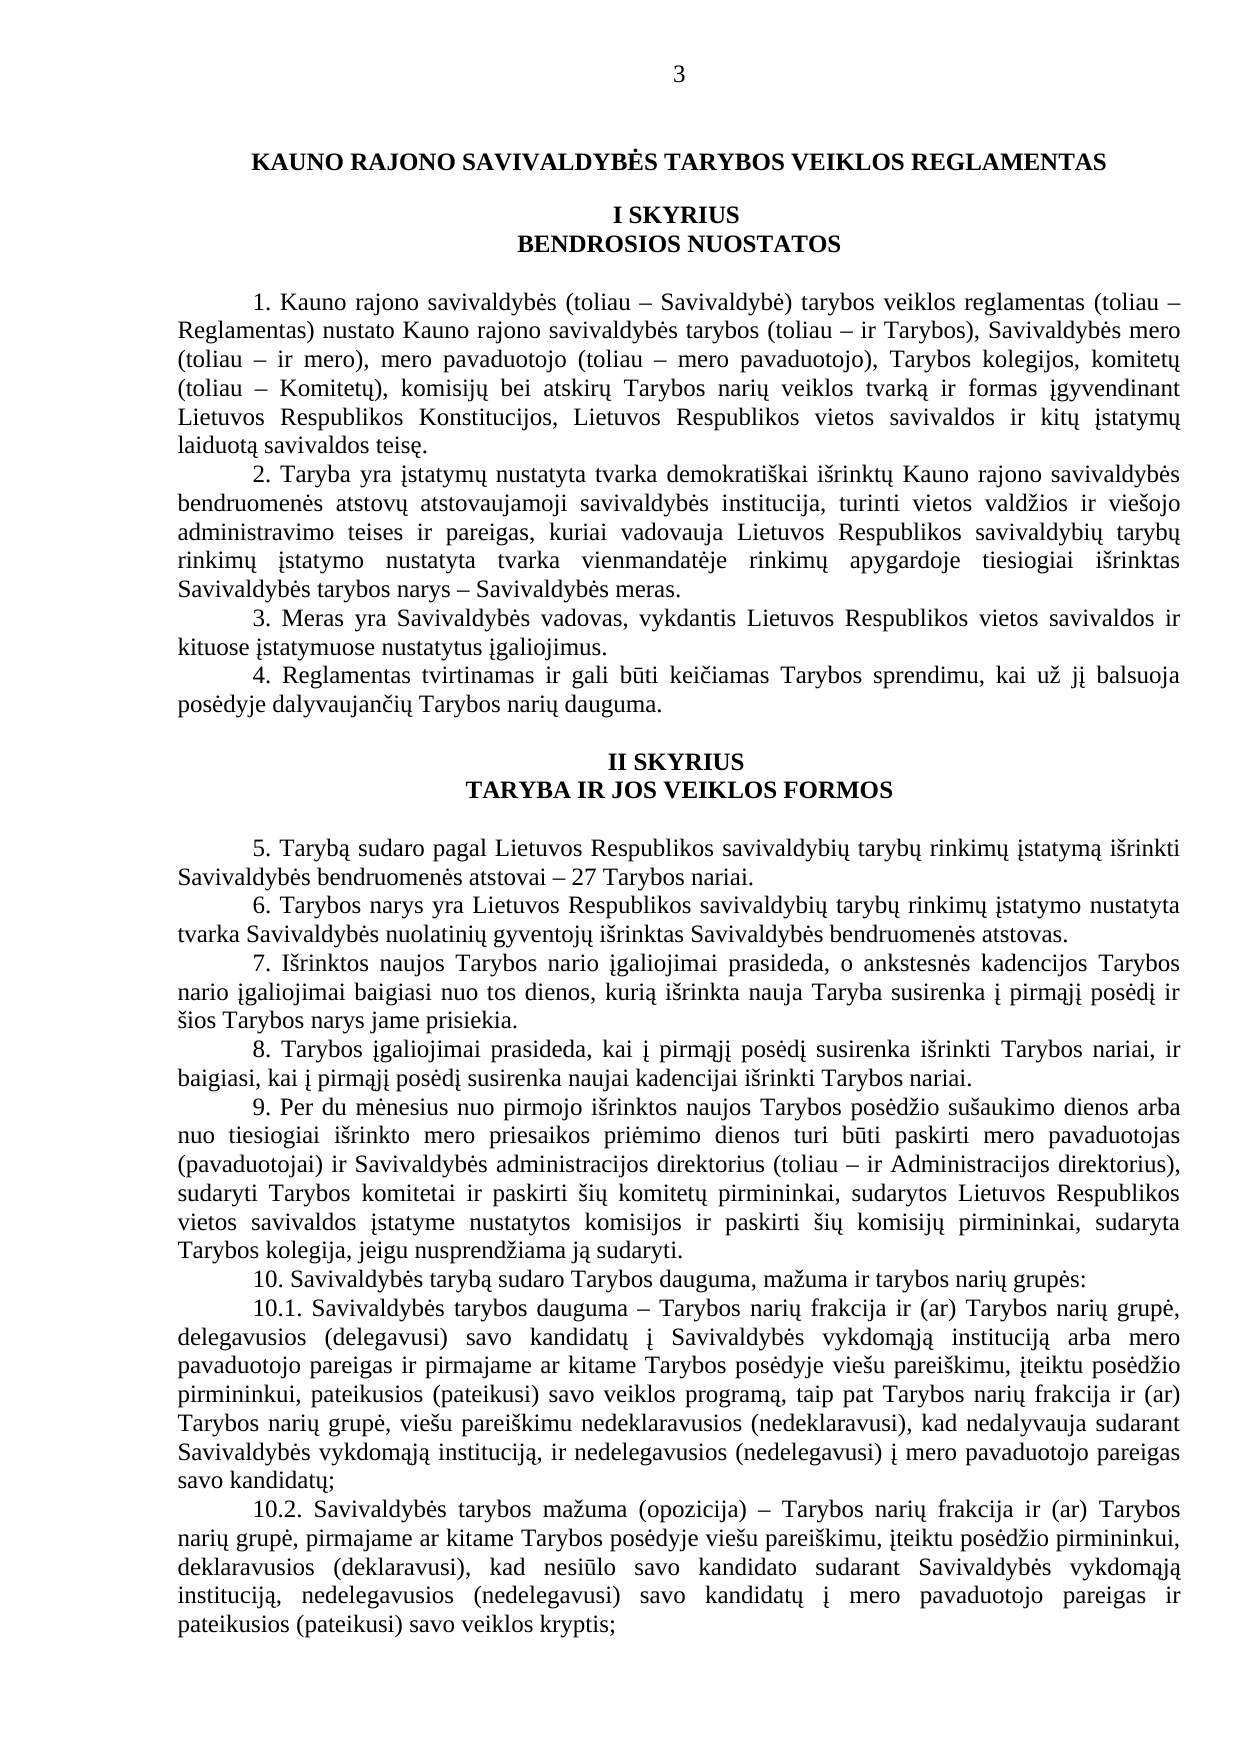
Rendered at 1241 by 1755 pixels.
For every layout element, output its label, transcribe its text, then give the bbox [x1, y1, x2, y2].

text 10.1. Savivaldybės tarybos dauguma – Tarybos narių frakcija ir (ar) Tarybos narių grupė, delegavusios (delegavusi) savo kandidatų į Savivaldybės vykdomąją instituciją arba mero pavaduotojo pareigas ir pirmajame ar kitame Tarybos posėdyje viešu pareiškimu, įteiktu posėdžio pirmininkui, pateikusios (pateikusi) savo veiklos programą, taip pat Tarybos narių frakcija ir (ar) Tarybos narių grupė, viešu pareiškimu nedeklaravusios (nedeklaravusi), kad nedalyvauja sudarant Savivaldybės vykdomąją instituciją, ir nedelegavusios (nedelegavusi) į mero pavaduotojo pareigas savo kandidatų; [177, 1293, 1181, 1494]
text 9. Per du mėnesius nuo pirmojo išrinktos naujos Tarybos posėdžio sušaukimo dienos arba nuo tiesiogiai išrinkto mero priesaikos priėmimo dienos turi būti paskirti mero pavaduotojas (pavaduotojai) ir Savivaldybės administracijos direktorius (toliau – ir Administracijos direktorius), sudaryti Tarybos komitetai ir paskirti šių komitetų pirmininkai, sudarytos Lietuvos Respublikos vietos savivaldos įstatyme nustatytos komisijos ir paskirti šių komisijų pirmininkai, sudaryta Tarybos kolegija, jeigu nusprendžiama ją sudaryti. [177, 1092, 1181, 1264]
text 10.2. Savivaldybės tarybos mažuma (opozicija) – Tarybos narių frakcija ir (ar) Tarybos narių grupė, pirmajame ar kitame Tarybos posėdyje viešu pareiškimu, įteiktu posėdžio pirmininkui, deklaravusios (deklaravusi), kad nesiūlo savo kandidato sudarant Savivaldybės vykdomąją instituciją, nedelegavusios (nedelegavusi) savo kandidatų į mero pavaduotojo pareigas ir pateikusios (pateikusi) savo veiklos kryptis; [177, 1494, 1181, 1638]
text 6. Tarybos narys yra Lietuvos Respublikos savivaldybių tarybų rinkimų įstatymo nustatyta tvarka Savivaldybės nuolatinių gyventojų išrinktas Savivaldybės bendruomenės atstovas. [177, 891, 1181, 948]
text BENDROSIOS NUOSTATOS [177, 229, 1181, 258]
text 4. Reglamentas tvirtinamas ir gali būti keičiamas Tarybos sprendimu, kai už jį balsuoja posėdyje dalyvaujančių Tarybos narių dauguma. [177, 661, 1181, 718]
text I SKYRIUS [177, 201, 1181, 229]
text 7. Išrinktos naujos Tarybos nario įgaliojimai prasideda, o ankstesnės kadencijos Tarybos nario įgaliojimai baigiasi nuo tos dienos, kurią išrinkta nauja Taryba susirenka į pirmąjį posėdį ir šios Tarybos narys jame prisiekia. [177, 948, 1181, 1034]
text 5. Tarybą sudaro pagal Lietuvos Respublikos savivaldybių tarybų rinkimų įstatymą išrinkti Savivaldybės bendruomenės atstovai – 27 Tarybos nariai. [177, 833, 1181, 891]
text TARYBA IR JOS VEIKLOS FORMOS [177, 776, 1181, 804]
text 1. Kauno rajono savivaldybės (toliau – Savivaldybė) tarybos veiklos reglamentas (toliau – Reglamentas) nustato Kauno rajono savivaldybės tarybos (toliau – ir Tarybos), Savivaldybės mero (toliau – ir mero), mero pavaduotojo (toliau – mero pavaduotojo), Tarybos kolegijos, komitetų (toliau – Komitetų), komisijų bei atskirų Tarybos narių veiklos tvarką ir formas įgyvendinant Lietuvos Respublikos Konstitucijos, Lietuvos Respublikos vietos savivaldos ir kitų įstatymų laiduotą savivaldos teisę. [177, 287, 1181, 459]
text II SKYRIUS [177, 747, 1181, 776]
text 10. Savivaldybės tarybą sudaro Tarybos dauguma, mažuma ir tarybos narių grupės: [177, 1264, 1181, 1293]
text KAUNO RAJONO SAVIVALDYBĖS TARYBOS VEIKLOS REGLAMENTAS [177, 147, 1181, 176]
text 3. Meras yra Savivaldybės vadovas, vykdantis Lietuvos Respublikos vietos savivaldos ir kituose įstatymuose nustatytus įgaliojimus. [177, 603, 1181, 661]
text 2. Taryba yra įstatymų nustatyta tvarka demokratiškai išrinktų Kauno rajono savivaldybės bendruomenės atstovų atstovaujamoji savivaldybės institucija, turinti vietos valdžios ir viešojo administravimo teises ir pareigas, kuriai vadovauja Lietuvos Respublikos savivaldybių tarybų rinkimų įstatymo nustatyta tvarka vienmandatėje rinkimų apygardoje tiesiogiai išrinktas Savivaldybės tarybos narys – Savivaldybės meras. [177, 459, 1181, 603]
text 8. Tarybos įgaliojimai prasideda, kai į pirmąjį posėdį susirenka išrinkti Tarybos nariai, ir baigiasi, kai į pirmąjį posėdį susirenka naujai kadencijai išrinkti Tarybos nariai. [177, 1034, 1181, 1092]
